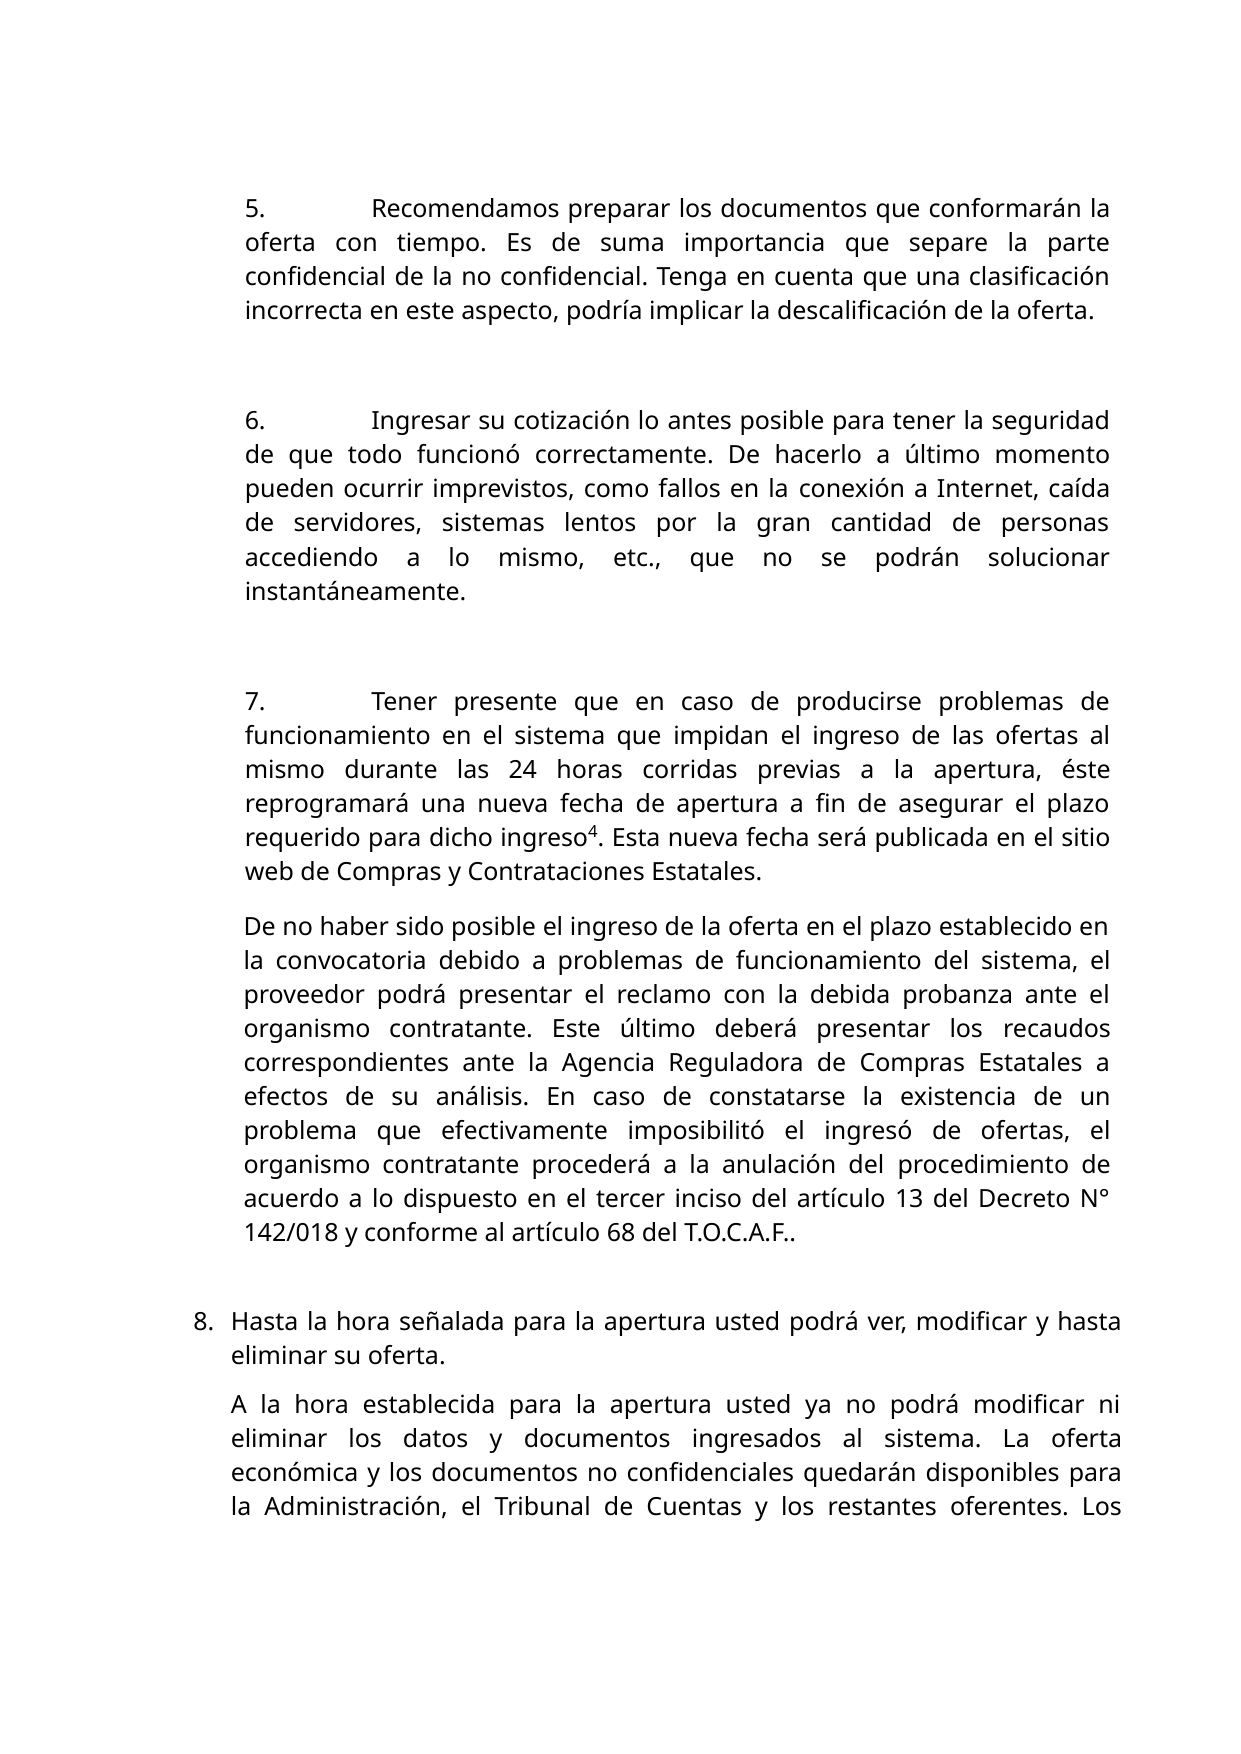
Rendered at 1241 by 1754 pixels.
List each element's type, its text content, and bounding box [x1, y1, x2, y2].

list Recomendamos preparar los documentos que conformarán la oferta con tiempo. Es de suma importancia que separe la parte confidencial de la no confidencial. Tenga en cuenta que una clasificación incorrecta en este aspecto, podría implicar la descalificación de la oferta. [244, 191, 1111, 327]
text De no haber sido posible el ingreso de la oferta en el plazo establecido en la convocatoria debido a problemas de funcionamiento del sistema, el proveedor podrá presentar el reclamo con la debida probanza ante el organismo contratante. Este último deberá presentar los recaudos correspondientes ante la Agencia Reguladora de Compras Estatales a efectos de su análisis. En caso de constatarse la existencia de un problema que efectivamente imposibilitó el ingresó de ofertas, el organismo contratante procederá a la anulación del procedimiento de acuerdo a lo dispuesto en el tercer inciso del artículo 13 del Decreto N° 142/018 y conforme al artículo 68 del T.O.C.A.F.. [243, 908, 1111, 1249]
text A la hora establecida para la apertura usted ya no podrá modificar ni eliminar los datos y documentos ingresados al sistema. La oferta económica y los documentos no confidenciales quedarán disponibles para la Administración, el Tribunal de Cuentas y los restantes oferentes. Los [231, 1387, 1122, 1523]
list Ingresar su cotización lo antes posible para tener la seguridad de que todo funcionó correctamente. De hacerlo a último momento pueden ocurrir imprevistos, como fallos en la conexión a Internet, caída de servidores, sistemas lentos por la gran cantidad de personas accediendo a lo mismo, etc., que no se podrán solucionar instantáneamente. [244, 403, 1111, 607]
list Hasta la hora señalada para la apertura usted podrá ver, modificar y hasta eliminar su oferta. [193, 1304, 1122, 1372]
list Tener presente que en caso de producirse problemas de funcionamiento en el sistema que impidan el ingreso de las ofertas al mismo durante las 24 horas corridas previas a la apertura, éste reprogramará una nueva fecha de apertura a fin de asegurar el plazo requerido para dicho ingreso4. Esta nueva fecha será publicada en el sitio web de Compras y Contrataciones Estatales. [244, 683, 1110, 888]
